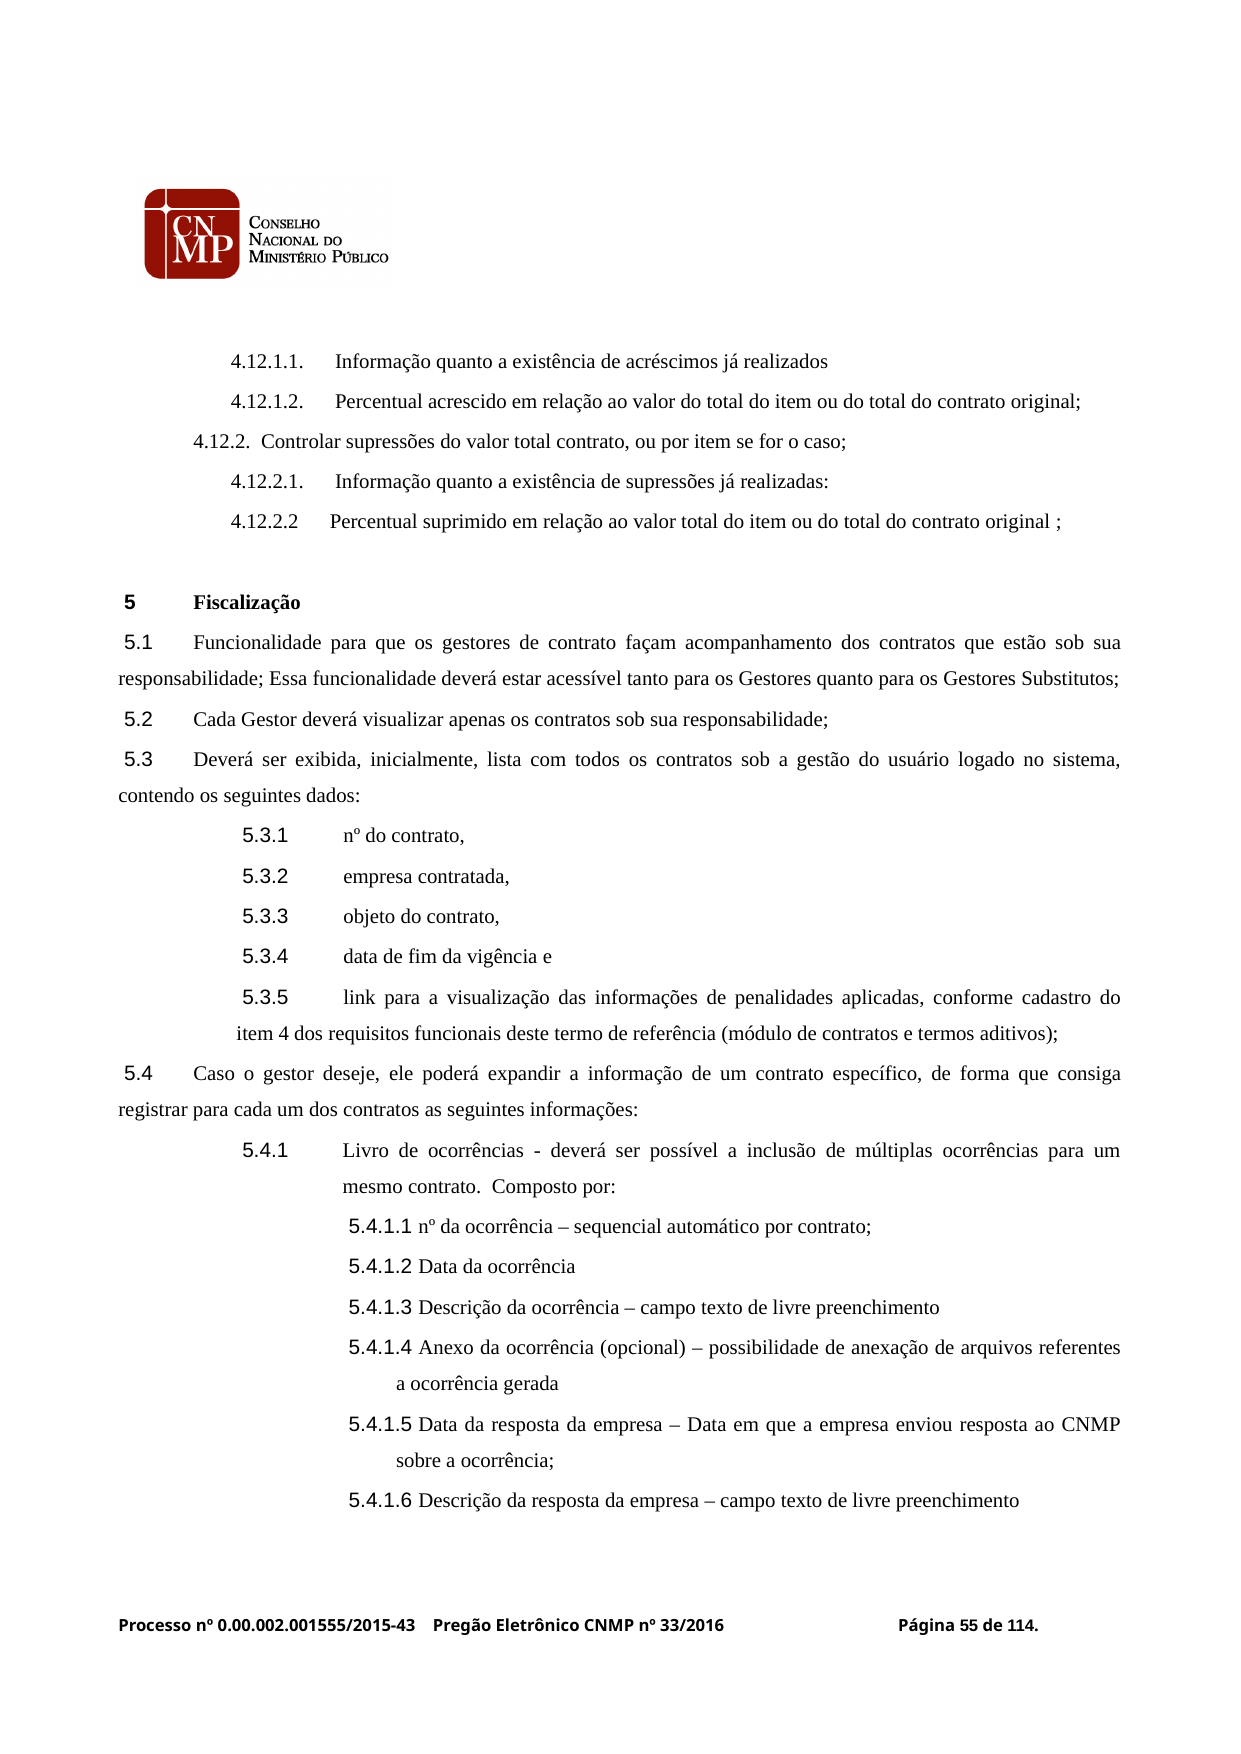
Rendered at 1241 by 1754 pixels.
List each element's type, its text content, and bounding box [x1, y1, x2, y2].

list Fiscalização [118, 589, 1122, 614]
picture [128, 174, 398, 293]
list data de fim da vigência e [343, 944, 1122, 968]
list Anexo da ocorrência (opcional) – possibilidade de anexação de arquivos referentes a ocorrência gerada [343, 1335, 1122, 1395]
list nº do contrato, [343, 823, 1122, 847]
text 4.12.2. Controlar supressões do valor total contrato, ou por item se for o caso; [193, 429, 1122, 453]
list Descrição da ocorrência – campo texto de livre preenchimento [419, 1295, 1122, 1319]
list Deverá ser exibida, inicialmente, lista com todos os contratos sob a gestão do usuário logado no sistema, contendo os seguintes dados: [118, 747, 1122, 807]
list Livro de ocorrências - deverá ser possível a inclusão de múltiplas ocorrências para um mesmo contrato. Composto por: [236, 1137, 1122, 1198]
text 4.12.2.2 Percentual suprimido em relação ao valor total do item ou do total do contrato original ; [231, 509, 1122, 533]
list Funcionalidade para que os gestores de contrato façam acompanhamento dos contratos que estão sob sua responsabilidade; Essa funcionalidade deverá estar acessível tanto para os Gestores quanto para os Gestores Substitutos; [118, 630, 1122, 690]
text 4.12.1.1. Informação quanto a existência de acréscimos já realizados [231, 349, 1122, 373]
list nº da ocorrência – sequencial automático por contrato; [419, 1214, 1122, 1238]
text 4.12.1.2. Percentual acrescido em relação ao valor do total do item ou do total do contrato original; [231, 389, 1122, 413]
text 4.12.2.1. Informação quanto a existência de supressões já realizadas: [231, 469, 1122, 493]
list Descrição da resposta da empresa – campo texto de livre preenchimento [419, 1488, 1122, 1512]
list Cada Gestor deverá visualizar apenas os contratos sob sua responsabilidade; [118, 706, 1122, 731]
list Data da resposta da empresa – Data em que a empresa enviou resposta ao CNMP sobre a ocorrência; [343, 1411, 1122, 1472]
list empresa contratada, [236, 863, 1122, 888]
list Caso o gestor deseje, ele poderá expandir a informação de um contrato específico, de forma que consiga registrar para cada um dos contratos as seguintes informações: [118, 1061, 1122, 1121]
list Data da ocorrência [419, 1254, 1122, 1278]
list objeto do contrato, [343, 904, 1122, 928]
list link para a visualização das informações de penalidades aplicadas, conforme cadastro do item 4 dos requisitos funcionais deste termo de referência (módulo de contratos e termos aditivos); [236, 985, 1122, 1045]
